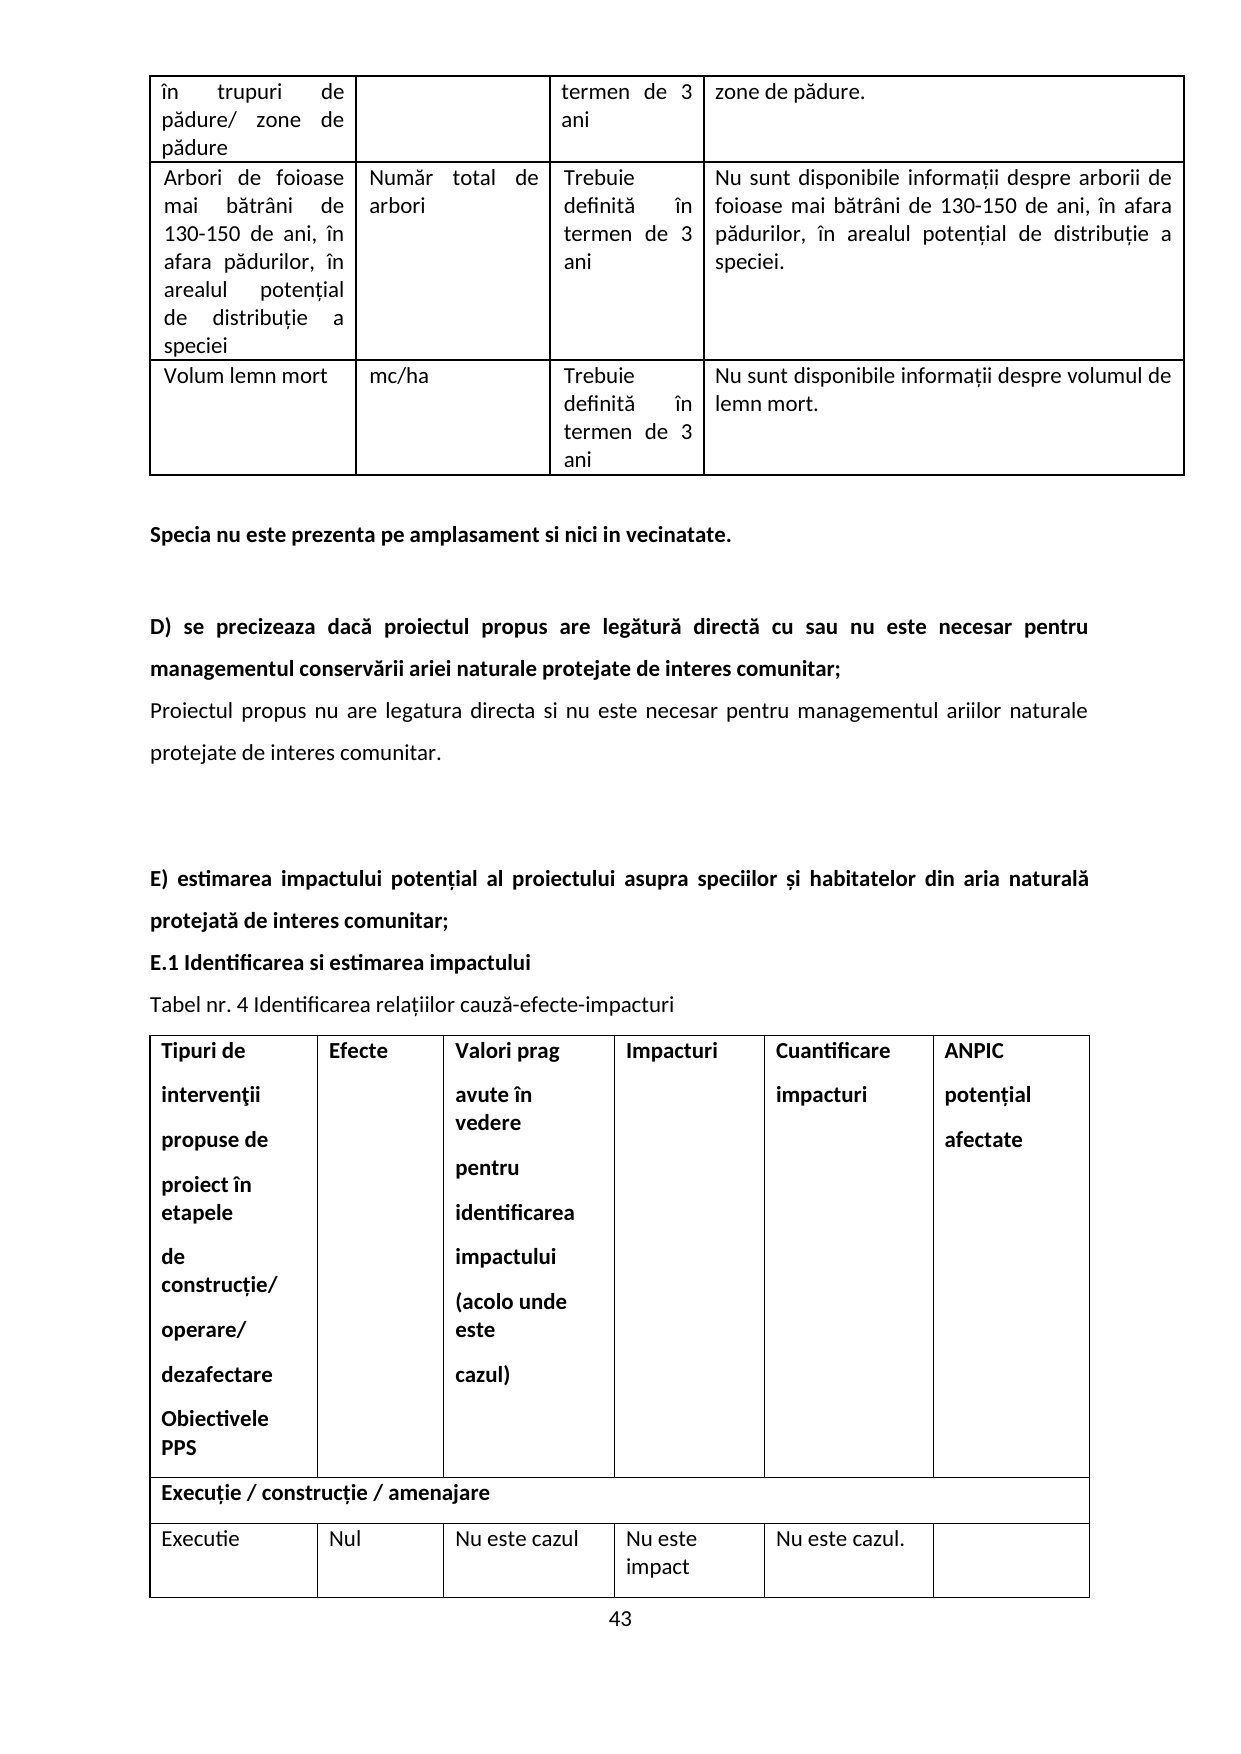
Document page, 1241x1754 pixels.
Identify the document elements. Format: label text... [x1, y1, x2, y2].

table_cell Arbori de foioase mai bătrâni de 130-150 de ani, în afara pădurilor, în arealul potențial de distribuție a speciei [151, 163, 355, 359]
table_header Cuantificare impacturi [765, 1036, 933, 1477]
text Tabel nr. 4 Identificarea relațiilor cauză-efecte-impacturi [150, 990, 1090, 1018]
table_cell Nu este impact [615, 1524, 764, 1597]
table_cell Nu sunt disponibile informații despre volumul de lemn mort. [705, 361, 1183, 473]
table_cell Execuție / construcție / amenajare [151, 1478, 1089, 1523]
text D) se precizeaza dacă proiectul propus are legătură directă cu sau nu este necesar pentru managementul conservării ariei naturale protejate de interes comunitar; [150, 612, 1090, 682]
table_cell Trebuie definită în termen de 3 ani [551, 163, 703, 359]
table_cell Trebuie definită în termen de 3 ani [551, 361, 703, 473]
table_cell în trupuri de pădure/ zone de pădure [151, 77, 355, 161]
table_header Impacturi [615, 1036, 764, 1477]
table_cell Nu este cazul [444, 1524, 614, 1597]
table_cell Executie [151, 1524, 317, 1597]
table_header Efecte [318, 1036, 443, 1477]
table_cell Nu este cazul. [765, 1524, 933, 1597]
table_cell [357, 77, 549, 161]
table_header Valori prag avute în vedere pentru identificarea impactului (acolo unde este cazul) [444, 1036, 614, 1477]
text E) estimarea impactului potențial al proiectului asupra speciilor și habitatelor din aria naturală protejată de interes comunitar; [150, 864, 1090, 934]
table_header ANPIC potențial afectate [934, 1036, 1089, 1477]
text Specia nu este prezenta pe amplasament si nici in vecinatate. [150, 520, 1090, 548]
table_cell termen de 3 ani [551, 77, 703, 161]
table_cell Nu sunt disponibile informații despre arborii de foioase mai bătrâni de 130-150 de ani, în afara pădurilor, în arealul potențial de distribuție a speciei. [705, 163, 1183, 359]
table_cell mc/ha [357, 361, 549, 473]
table_cell Volum lemn mort [151, 361, 355, 473]
text E.1 Identificarea si estimarea impactului [150, 948, 1090, 976]
table_cell zone de pădure. [705, 77, 1183, 161]
table_cell Nul [318, 1524, 443, 1597]
text Proiectul propus nu are legatura directa si nu este necesar pentru managementul ariilor naturale protejate de interes comunitar. [150, 696, 1090, 766]
table_header Tipuri de intervenţii propuse de proiect în etapele de construcţie/ operare/ dezafectare Obiectivele PPS [151, 1036, 317, 1477]
table_cell [934, 1524, 1089, 1597]
table_cell Număr total de arbori [357, 163, 549, 359]
